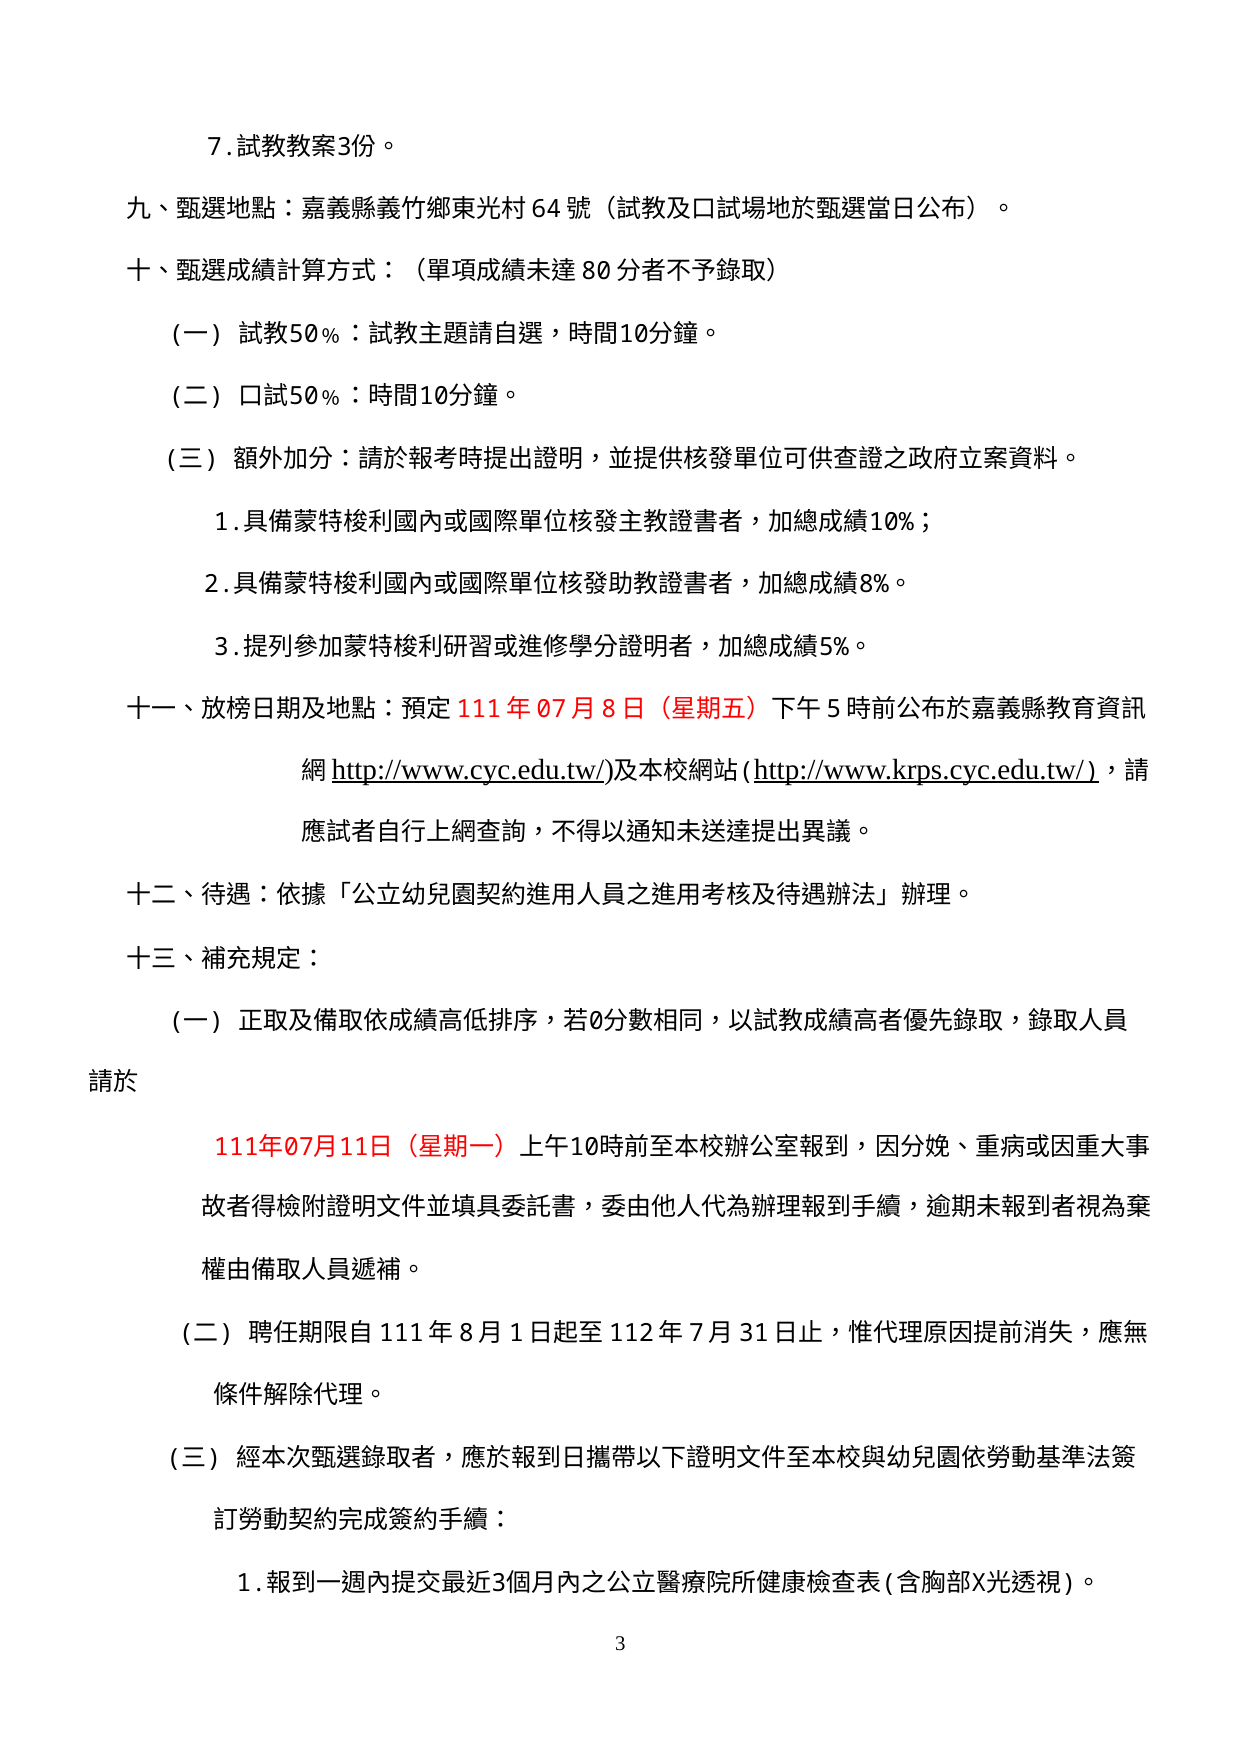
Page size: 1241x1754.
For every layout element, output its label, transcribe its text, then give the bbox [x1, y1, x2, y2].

text 十二、待遇：依據「公立幼兒園契約進用人員之進用考核及待遇辦法」辦理。 [126, 853, 1152, 915]
text (二) 聘任期限自111年8月1日起至112年7月31日止，惟代理原因提前消失，應無條件解除代理。 [89, 1290, 1152, 1415]
text 1.具備蒙特梭利國內或國際單位核發主教證書者，加總成績10%； [89, 478, 1152, 540]
text 7.試教教案3份。 [207, 103, 1152, 165]
text 九、甄選地點：嘉義縣義竹鄉東光村64號（試教及口試場地於甄選當日公布）。 [126, 165, 1152, 228]
text 1.報到一週內提交最近3個月內之公立醫療院所健康檢查表(含胸部X光透視)。 [101, 1540, 1152, 1603]
text (三) 經本次甄選錄取者，應於報到日攜帶以下證明文件至本校與幼兒園依勞動基準法簽訂勞動契約完成簽約手續： [151, 1415, 1152, 1540]
text (二) 口試50﹪：時間10分鐘。 [89, 353, 1152, 415]
text 3.提列參加蒙特梭利研習或進修學分證明者，加總成績5%。 [89, 603, 1152, 665]
text 十、甄選成績計算方式：（單項成績未達80分者不予錄取） [126, 228, 1152, 290]
text (一) 正取及備取依成績高低排序，若0分數相同，以試教成績高者優先錄取，錄取人員請於 [89, 978, 1152, 1103]
text 十三、補充規定： [126, 915, 1152, 978]
text (一) 試教50﹪：試教主題請自選，時間10分鐘。 [89, 290, 1152, 353]
text 111年07月11日（星期一）上午10時前至本校辦公室報到，因分娩、重病或因重大事故者得檢附證明文件並填具委託書，委由他人代為辦理報到手續，逾期未報到者視為棄權由備取人員遞補。 [201, 1103, 1152, 1290]
text 2.具備蒙特梭利國內或國際單位核發助教證書者，加總成績8%。 [89, 540, 1152, 603]
text (三) 額外加分：請於報考時提出證明，並提供核發單位可供查證之政府立案資料。 [89, 415, 1152, 478]
text 十一、放榜日期及地點：預定111年07月8日（星期五）下午5時前公布於嘉義縣教育資訊網http://www.cyc.edu.tw/)及本校網站(http://www.krps.cyc.edu.tw/)，請應試者自行上網查詢，不得以通知未送達提出異議。 [126, 665, 1152, 853]
